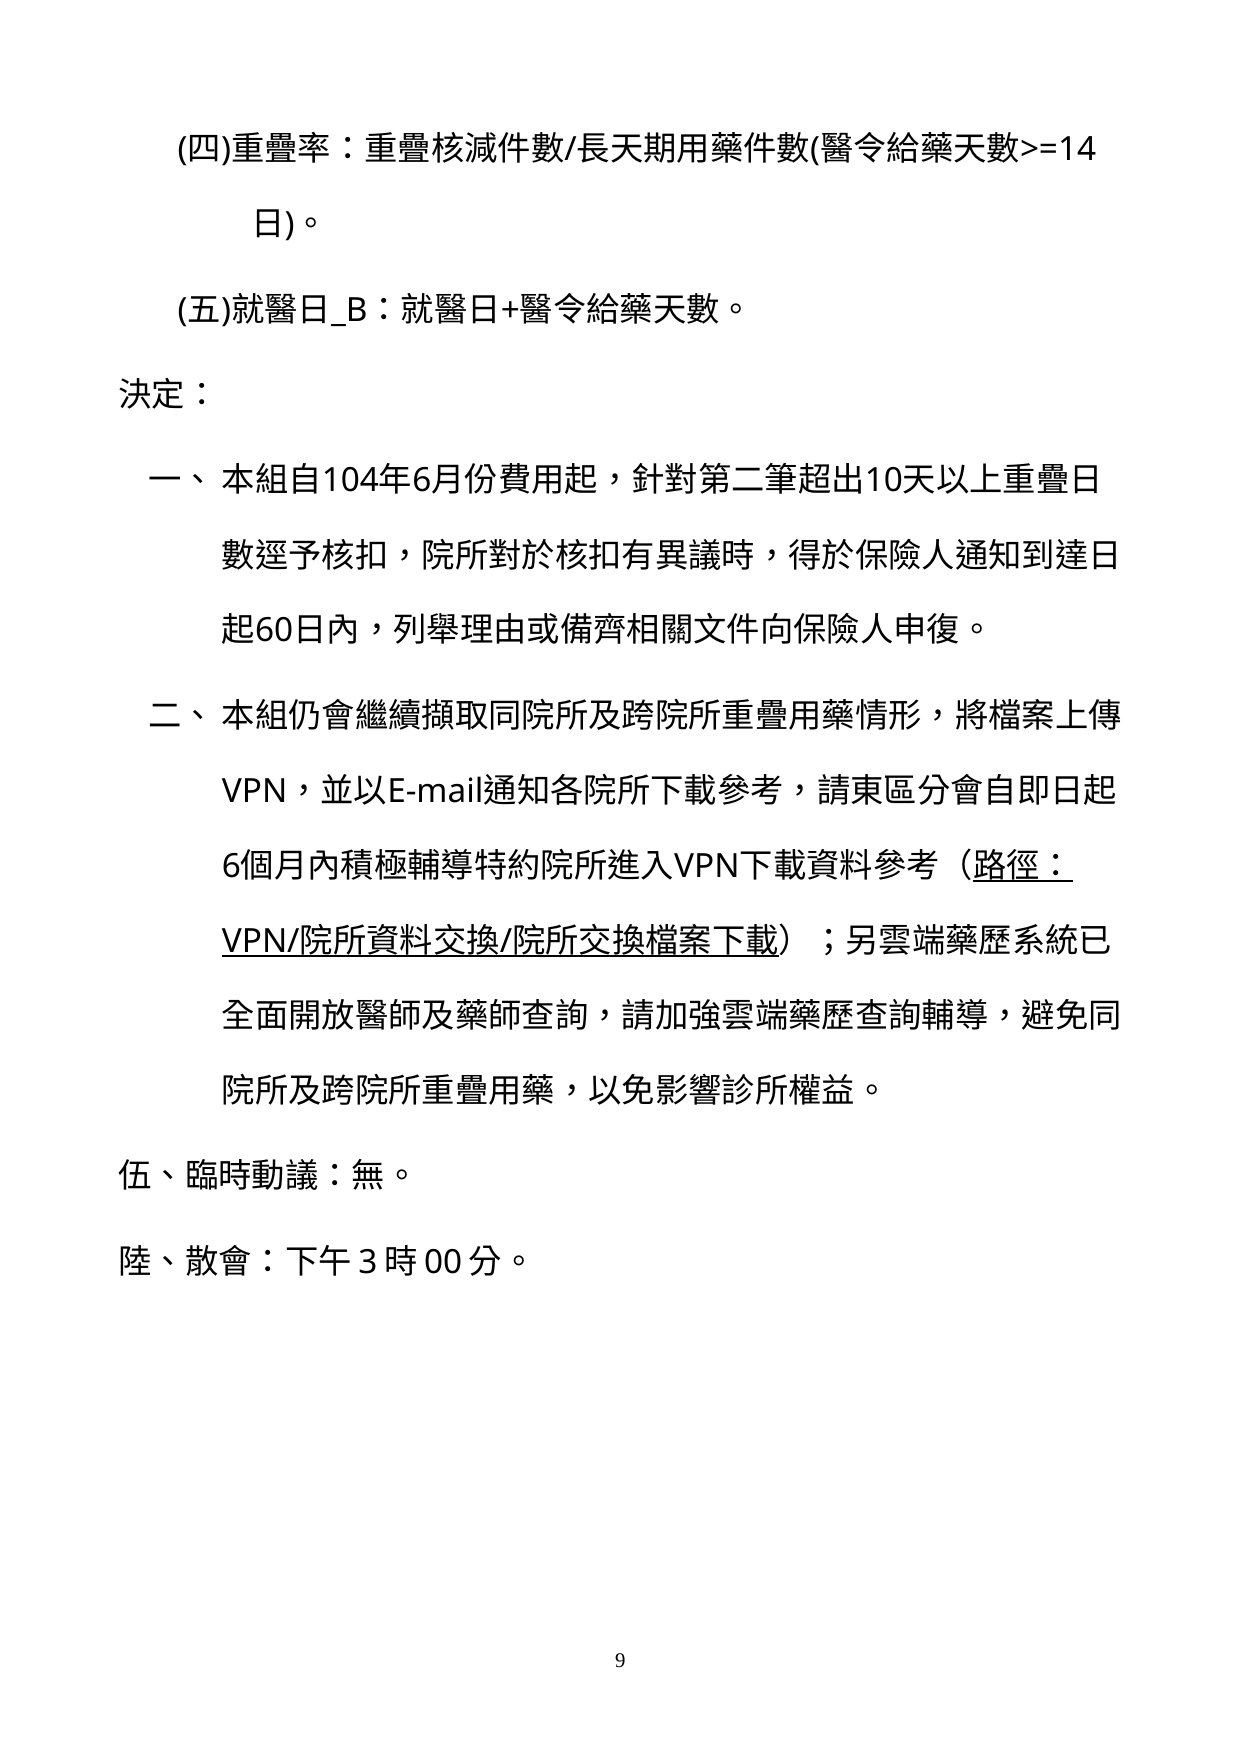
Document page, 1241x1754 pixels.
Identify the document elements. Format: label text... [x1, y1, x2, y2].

subtitle 本組仍會繼續擷取同院所及跨院所重疊用藥情形，將檔案上傳VPN，並以E-mail通知各院所下載參考，請東區分會自即日起6個月內積極輔導特約院所進入VPN下載資料參考（路徑：VPN/院所資料交換/院所交換檔案下載）；另雲端藥歷系統已全面開放醫師及藥師查詢，請加強雲端藥歷查詢輔導，避免同院所及跨院所重疊用藥，以免影響診所權益。 [148, 675, 1122, 1125]
text 伍、臨時動議：無。 [118, 1136, 1122, 1211]
text 陸、散會：下午3時00分。 [118, 1221, 1122, 1296]
text (五)就醫日_B：就醫日+醫令給藥天數。 [177, 269, 1122, 344]
subtitle 本組自104年6月份費用起，針對第二筆超出10天以上重疊日數逕予核扣，院所對於核扣有異議時，得於保險人通知到達日起60日內，列舉理由或備齊相關文件向保險人申復。 [148, 440, 1122, 665]
text 決定： [118, 354, 1122, 429]
text (四)重疊率：重疊核減件數/長天期用藥件數(醫令給藥天數>=14日)。 [177, 109, 1122, 259]
